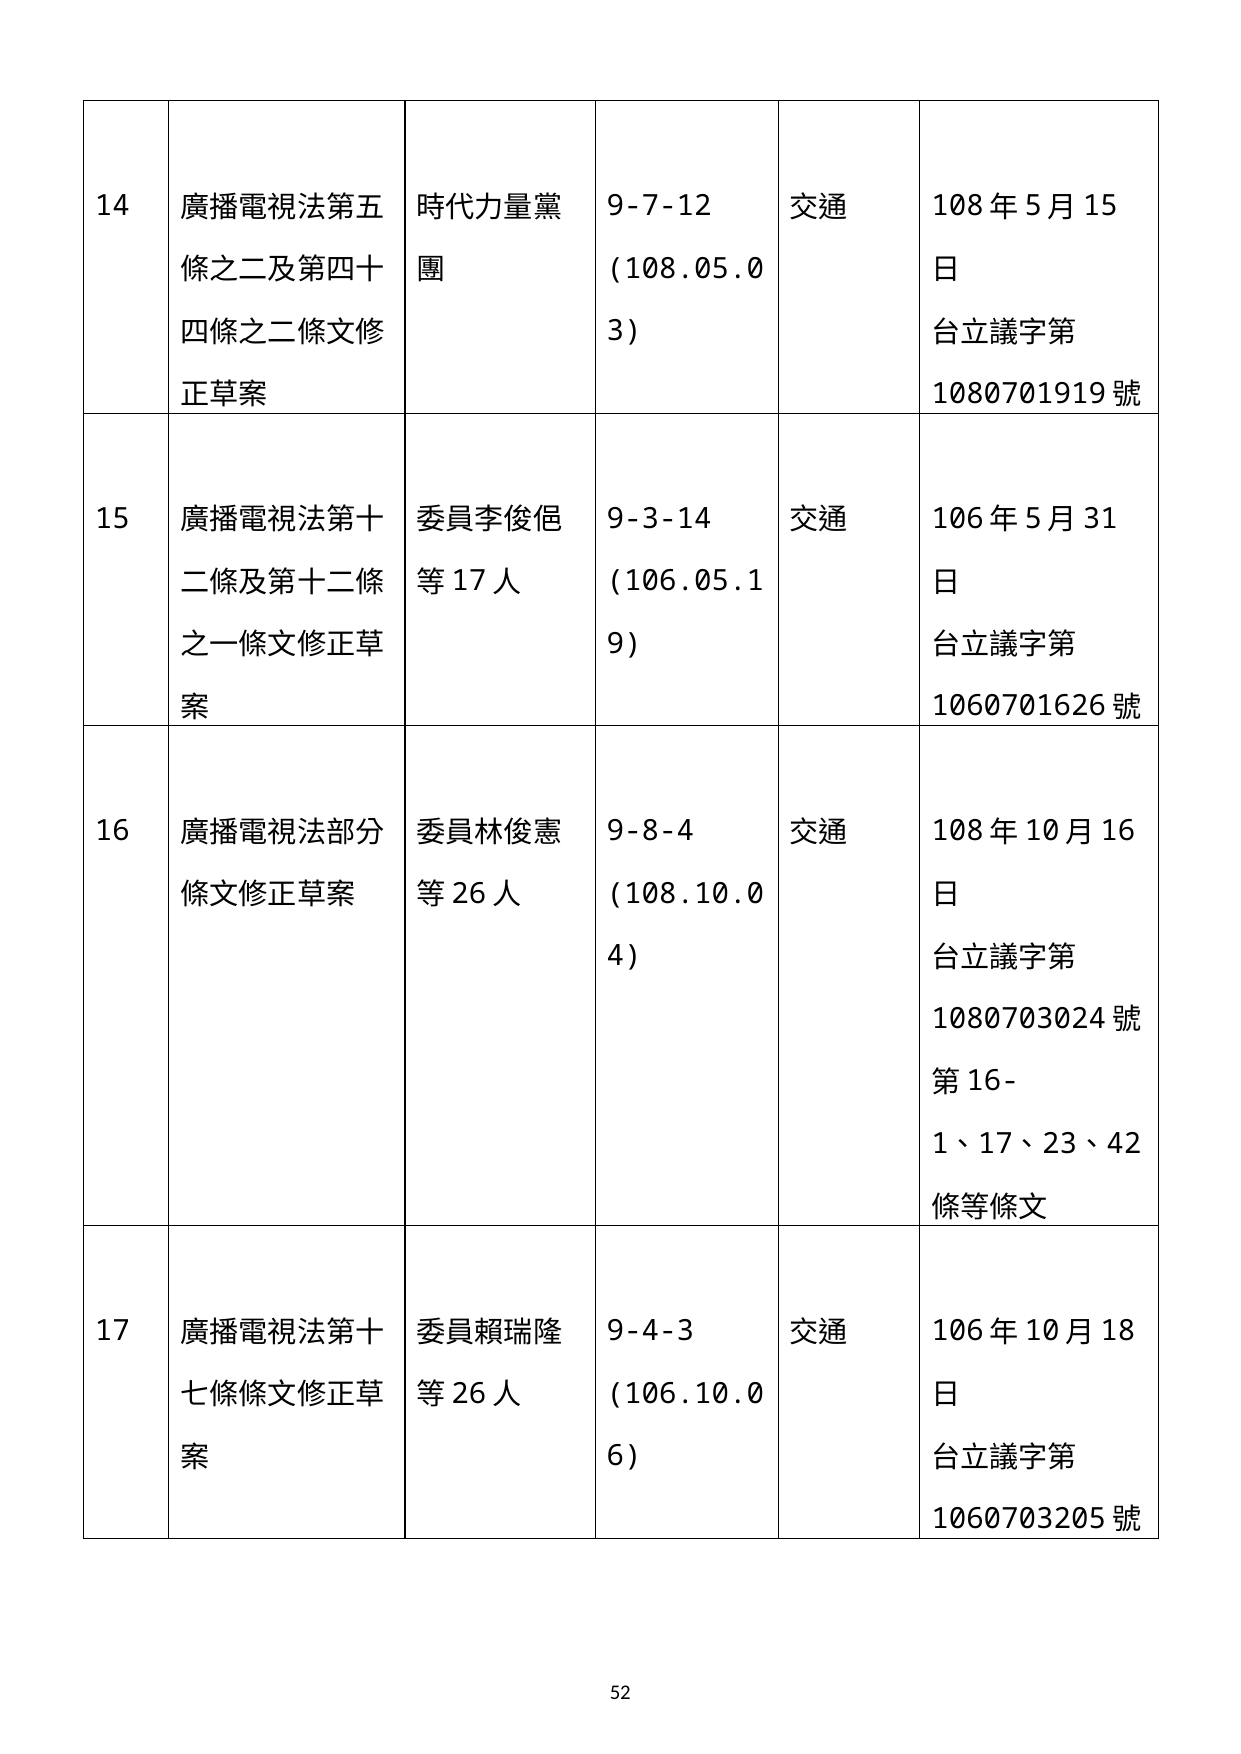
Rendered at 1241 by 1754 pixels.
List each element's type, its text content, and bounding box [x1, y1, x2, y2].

table_cell 時代力量黨團 [406, 101, 595, 413]
table_cell 委員李俊俋等17人 [406, 414, 595, 725]
table_cell 17 [84, 1226, 168, 1538]
table_cell 交通 [779, 1226, 919, 1538]
table_cell 16 [84, 726, 168, 1225]
table_cell 廣播電視法第十七條條文修正草案 [169, 1226, 404, 1538]
table_cell 廣播電視法第十二條及第十二條之一條文修正草案 [169, 414, 404, 725]
table_cell 交通 [779, 726, 919, 1225]
table_cell 108年10月16日 台立議字第1080703024號 第16-1、17、23、42條等條文 [920, 726, 1158, 1225]
table_cell 交通 [779, 101, 919, 413]
table_cell 15 [84, 414, 168, 725]
table_cell 交通 [779, 414, 919, 725]
table_cell 委員賴瑞隆等26人 [406, 1226, 595, 1538]
table_cell 9-7-12 (108.05.03) [596, 101, 778, 413]
table_cell 108年5月15日 台立議字第1080701919號 [920, 101, 1158, 413]
table_cell 106年5月31日 台立議字第1060701626號 [920, 414, 1158, 725]
table_cell 廣播電視法部分條文修正草案 [169, 726, 404, 1225]
table_cell 廣播電視法第五條之二及第四十四條之二條文修正草案 [169, 101, 404, 413]
table_cell 委員林俊憲等26人 [406, 726, 595, 1225]
table_cell 9-8-4 (108.10.04) [596, 726, 778, 1225]
table_cell 106年10月18日 台立議字第1060703205號 [920, 1226, 1158, 1538]
table_cell 9-3-14 (106.05.19) [596, 414, 778, 725]
table_cell 9-4-3 (106.10.06) [596, 1226, 778, 1538]
table_cell 14 [84, 101, 168, 413]
